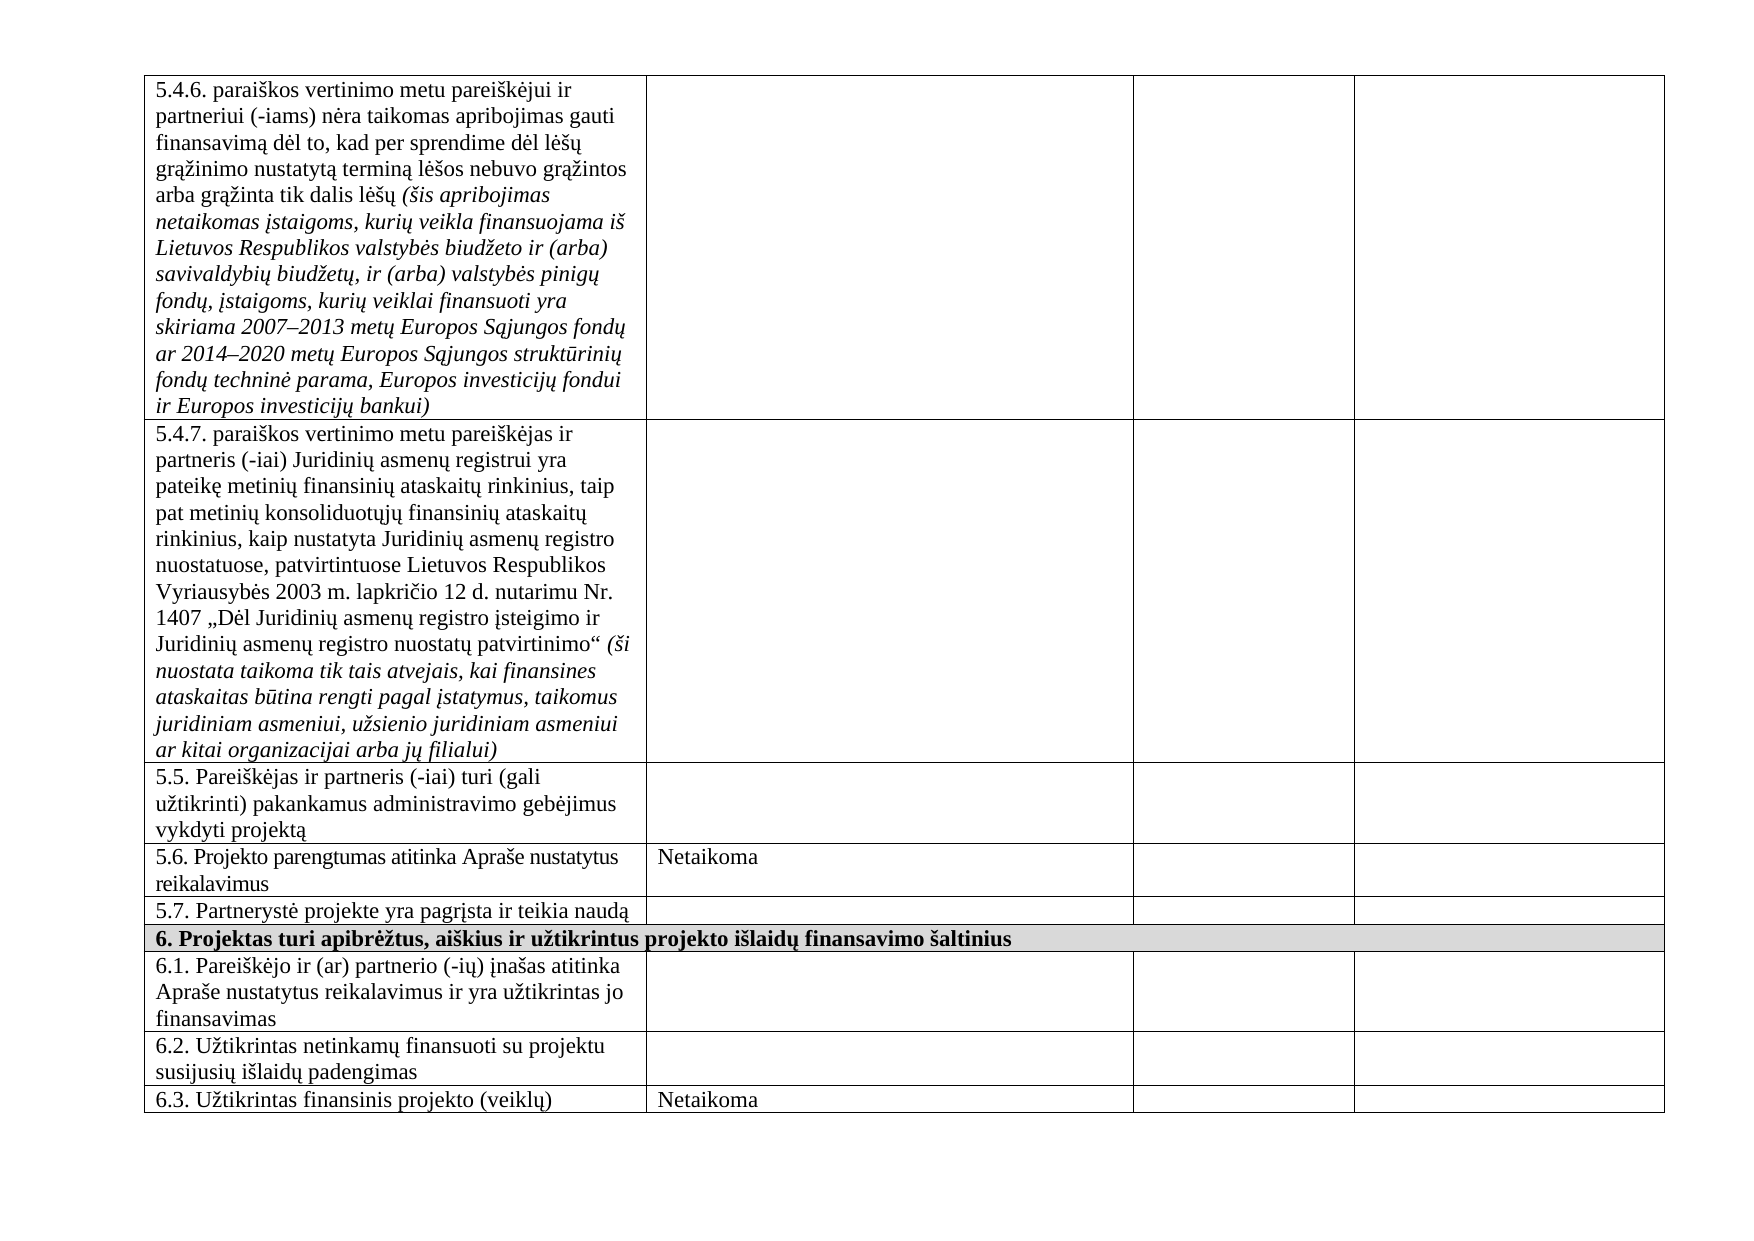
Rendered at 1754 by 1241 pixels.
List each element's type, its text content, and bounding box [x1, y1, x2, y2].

table_cell [1134, 952, 1354, 1031]
table_cell 5.7. Partnerystė projekte yra pagrįsta ir teikia naudą [145, 897, 646, 923]
table_cell [1355, 844, 1664, 896]
table_cell [647, 420, 1133, 762]
table_cell [1355, 897, 1664, 923]
table_cell [1134, 844, 1354, 896]
table_cell [1134, 763, 1354, 842]
table_cell 5.4.7. paraiškos vertinimo metu pareiškėjas ir partneris (-iai) Juridinių asmenų registrui yra pateikę metinių finansinių ataskaitų rinkinius, taip pat metinių konsoliduotųjų finansinių ataskaitų rinkinius, kaip nustatyta Juridinių asmenų registro nuostatuose, patvirtintuose Lietuvos Respublikos Vyriausybės 2003 m. lapkričio 12 d. nutarimu Nr. 1407 „Dėl Juridinių asmenų registro įsteigimo ir Juridinių asmenų registro nuostatų patvirtinimo“ (ši nuostata taikoma tik tais atvejais, kai finansines ataskaitas būtina rengti pagal įstatymus, taikomus juridiniam asmeniui, užsienio juridiniam asmeniui ar kitai organizacijai arba jų filialui) [145, 420, 646, 762]
table_cell 6.3. Užtikrintas finansinis projekto (veiklų) [145, 1086, 646, 1112]
table_cell [1355, 952, 1664, 1031]
table_cell [1134, 897, 1354, 923]
table_cell 5.4.6. paraiškos vertinimo metu pareiškėjui ir partneriui (-iams) nėra taikomas apribojimas gauti finansavimą dėl to, kad per sprendime dėl lėšų grąžinimo nustatytą terminą lėšos nebuvo grąžintos arba grąžinta tik dalis lėšų (šis apribojimas netaikomas įstaigoms, kurių veikla finansuojama iš Lietuvos Respublikos valstybės biudžeto ir (arba) savivaldybių biudžetų, ir (arba) valstybės pinigų fondų, įstaigoms, kurių veiklai finansuoti yra skiriama 2007–2013 metų Europos Sąjungos fondų ar 2014–2020 metų Europos Sąjungos struktūrinių fondų techninė parama, Europos investicijų fondui ir Europos investicijų bankui) [145, 76, 646, 419]
table_cell [1355, 420, 1664, 762]
table_cell [647, 1032, 1133, 1085]
table_cell Netaikoma [647, 844, 1133, 896]
table_cell [1134, 420, 1354, 762]
table_cell [1355, 763, 1664, 842]
table_cell [1134, 1032, 1354, 1085]
table_cell 5.5. Pareiškėjas ir partneris (-iai) turi (gali užtikrinti) pakankamus administravimo gebėjimus vykdyti projektą [145, 763, 646, 842]
table_cell Netaikoma [647, 1086, 1133, 1112]
table_cell 6.2. Užtikrintas netinkamų finansuoti su projektu susijusių išlaidų padengimas [145, 1032, 646, 1085]
table_cell [1355, 1086, 1664, 1112]
table_cell [1134, 76, 1354, 419]
table_cell [647, 76, 1133, 419]
table_cell 6.1. Pareiškėjo ir (ar) partnerio (-ių) įnašas atitinka Apraše nustatytus reikalavimus ir yra užtikrintas jo finansavimas [145, 952, 646, 1031]
table_cell [647, 952, 1133, 1031]
table_cell 5.6. Projekto parengtumas atitinka Apraše nustatytus reikalavimus [145, 844, 646, 896]
table_cell [1355, 76, 1664, 419]
table_cell 6. Projektas turi apibrėžtus, aiškius ir užtikrintus projekto išlaidų finansavimo šaltinius [145, 925, 1664, 951]
table_cell [647, 763, 1133, 842]
table_cell [1355, 1032, 1664, 1085]
table_cell [1134, 1086, 1354, 1112]
table_cell [647, 897, 1133, 923]
